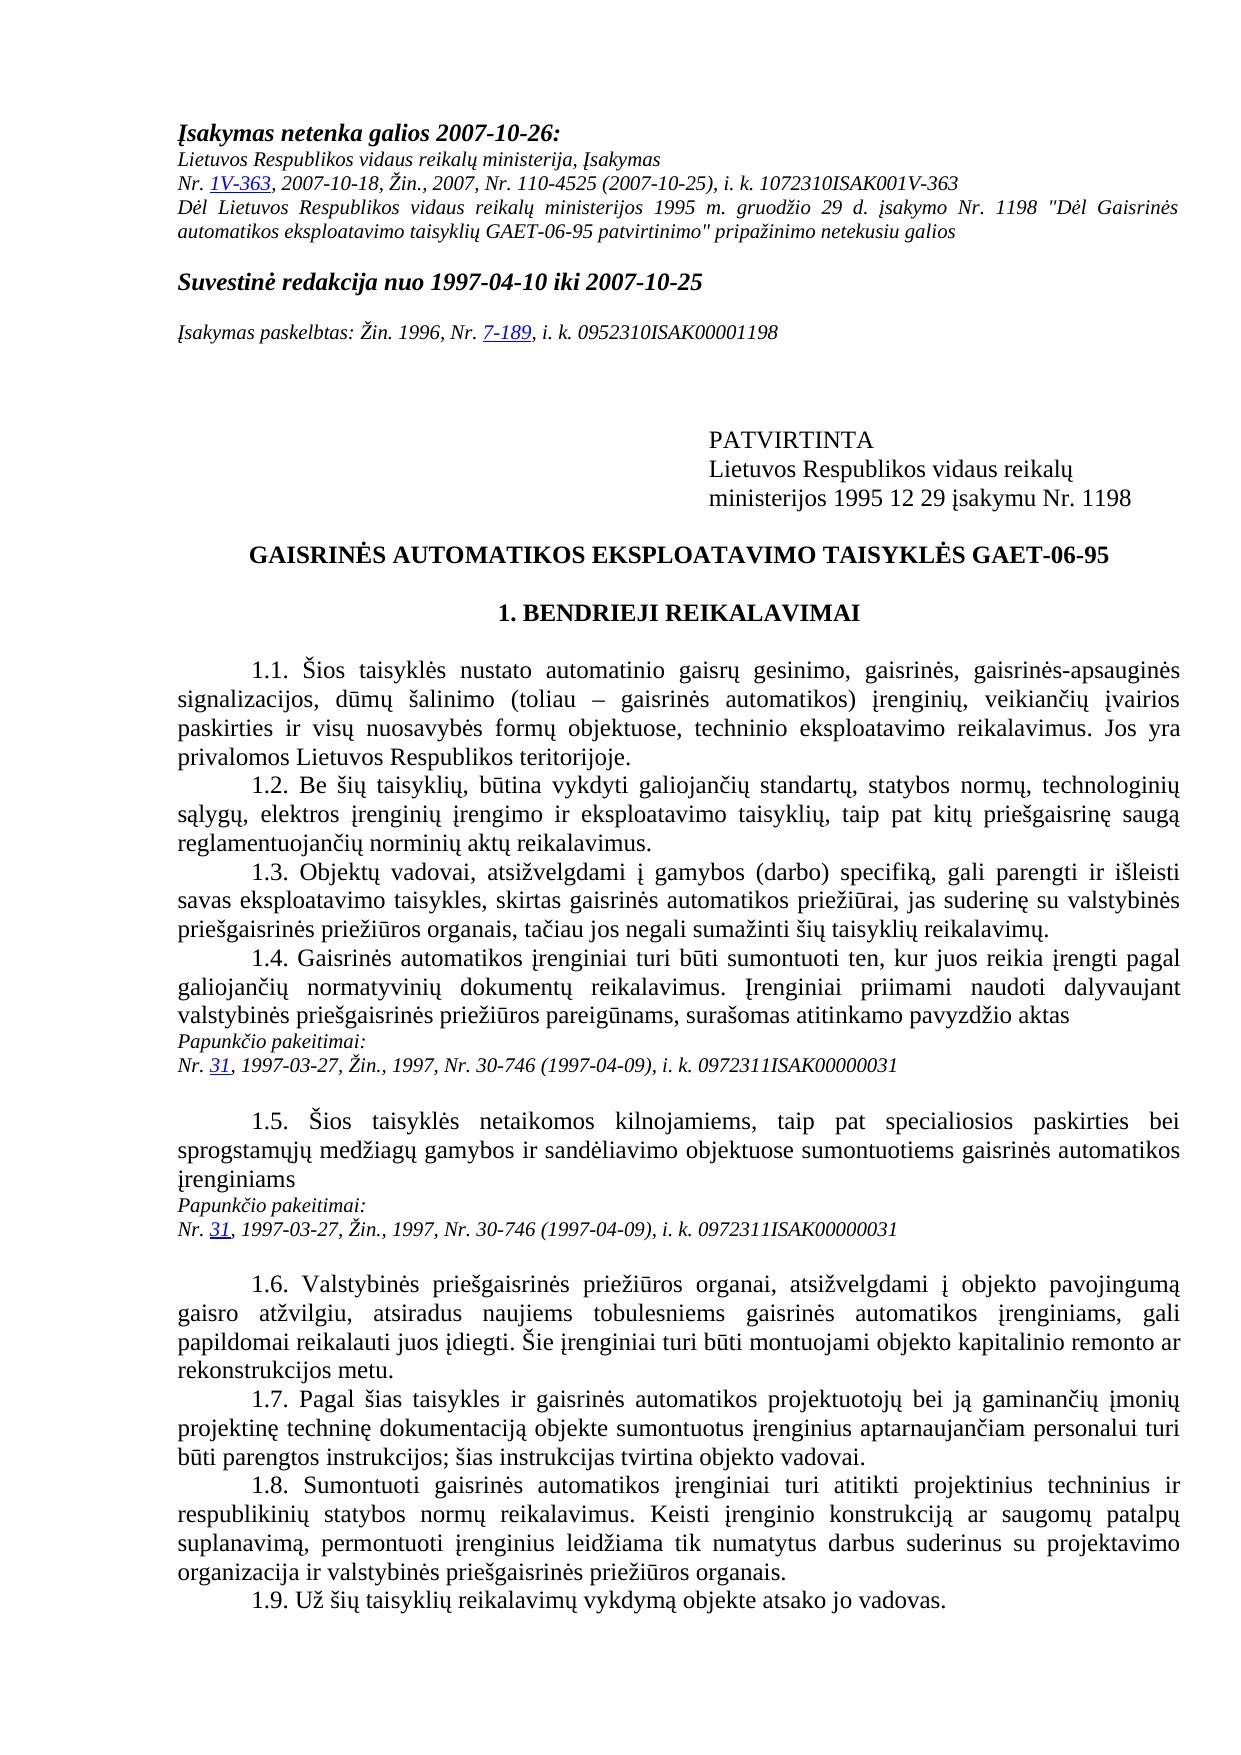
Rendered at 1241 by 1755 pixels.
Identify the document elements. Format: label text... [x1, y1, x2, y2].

text Nr. 31, 1997-03-27, Žin., 1997, Nr. 30-746 (1997-04-09), i. k. 0972311ISAK00000031 [177, 1053, 1181, 1077]
text 1.9. Už šių taisyklių reikalavimų vykdymą objekte atsako jo vadovas. [177, 1586, 1181, 1614]
text 1.6. Valstybinės priešgaisrinės priežiūros organai, atsižvelgdami į objekto pavojingumą gaisro atžvilgiu, atsiradus naujiems tobulesniems gaisrinės automatikos įrenginiams, gali papildomai reikalauti juos įdiegti. Šie įrenginiai turi būti montuojami objekto kapitalinio remonto ar rekonstrukcijos metu. [177, 1269, 1181, 1384]
text Įsakymas paskelbtas: Žin. 1996, Nr. 7-189, i. k. 0952310ISAK00001198 [177, 320, 1181, 344]
text 1. BENDRIEJI REIKALAVIMAI [177, 598, 1181, 627]
text Dėl Lietuvos Respublikos vidaus reikalų ministerijos 1995 m. gruodžio 29 d. įsakymo Nr. 1198 "Dėl Gaisrinės automatikos eksploatavimo taisyklių GAET-06-95 patvirtinimo" pripažinimo netekusiu galios [177, 195, 1181, 243]
text 1.5. Šios taisyklės netaikomos kilnojamiems, taip pat specialiosios paskirties bei sprogstamųjų medžiagų gamybos ir sandėliavimo objektuose sumontuotiems gaisrinės automatikos įrenginiams [177, 1106, 1181, 1192]
text Papunkčio pakeitimai: [177, 1192, 1181, 1217]
text 1.8. Sumontuoti gaisrinės automatikos įrenginiai turi atitikti projektinius techninius ir respublikinių statybos normų reikalavimus. Keisti įrenginio konstrukciją ar saugomų patalpų suplanavimą, permontuoti įrenginius leidžiama tik numatytus darbus suderinus su projektavimo organizacija ir valstybinės priešgaisrinės priežiūros organais. [177, 1471, 1181, 1586]
text 1.1. Šios taisyklės nustato automatinio gaisrų gesinimo, gaisrinės, gaisrinės-apsauginės signalizacijos, dūmų šalinimo (toliau – gaisrinės automatikos) įrenginių, veikiančių įvairios paskirties ir visų nuosavybės formų objektuose, techninio eksploatavimo reikalavimus. Jos yra privalomos Lietuvos Respublikos teritorijoje. [177, 656, 1181, 771]
text 1.3. Objektų vadovai, atsižvelgdami į gamybos (darbo) specifiką, gali parengti ir išleisti savas eksploatavimo taisykles, skirtas gaisrinės automatikos priežiūrai, jas suderinę su valstybinės priešgaisrinės priežiūros organais, tačiau jos negali sumažinti šių taisyklių reikalavimų. [177, 857, 1181, 943]
text Įsakymas netenka galios 2007-10-26: [177, 118, 1181, 147]
text Lietuvos Respublikos vidaus reikalų ministerija, Įsakymas [177, 147, 1181, 171]
text Nr. 31, 1997-03-27, Žin., 1997, Nr. 30-746 (1997-04-09), i. k. 0972311ISAK00000031 [177, 1217, 1181, 1241]
text GAISRINĖS AUTOMATIKOS EKSPLOATAVIMO TAISYKLĖS GAET-06-95 [177, 541, 1181, 569]
text Suvestinė redakcija nuo 1997-04-10 iki 2007-10-25 [177, 267, 1181, 296]
text 1.7. Pagal šias taisykles ir gaisrinės automatikos projektuotojų bei ją gaminančių įmonių projektinę techninę dokumentaciją objekte sumontuotus įrenginius aptarnaujančiam personalui turi būti parengtos instrukcijos; šias instrukcijas tvirtina objekto vadovai. [177, 1384, 1181, 1471]
text Lietuvos Respublikos vidaus reikalų [177, 454, 1181, 483]
text 1.4. Gaisrinės automatikos įrenginiai turi būti sumontuoti ten, kur juos reikia įrengti pagal galiojančių normatyvinių dokumentų reikalavimus. Įrenginiai priimami naudoti dalyvaujant valstybinės priešgaisrinės priežiūros pareigūnams, surašomas atitinkamo pavyzdžio aktas [177, 943, 1181, 1029]
text ministerijos 1995 12 29 įsakymu Nr. 1198 [177, 483, 1181, 512]
text 1.2. Be šių taisyklių, būtina vykdyti galiojančių standartų, statybos normų, technologinių sąlygų, elektros įrenginių įrengimo ir eksploatavimo taisyklių, taip pat kitų priešgaisrinę saugą reglamentuojančių norminių aktų reikalavimus. [177, 771, 1181, 857]
text Nr. 1V-363, 2007-10-18, Žin., 2007, Nr. 110-4525 (2007-10-25), i. k. 1072310ISAK001V-363 [177, 171, 1181, 195]
text PATVIRTINTA [177, 426, 1181, 454]
text Papunkčio pakeitimai: [177, 1029, 1181, 1053]
